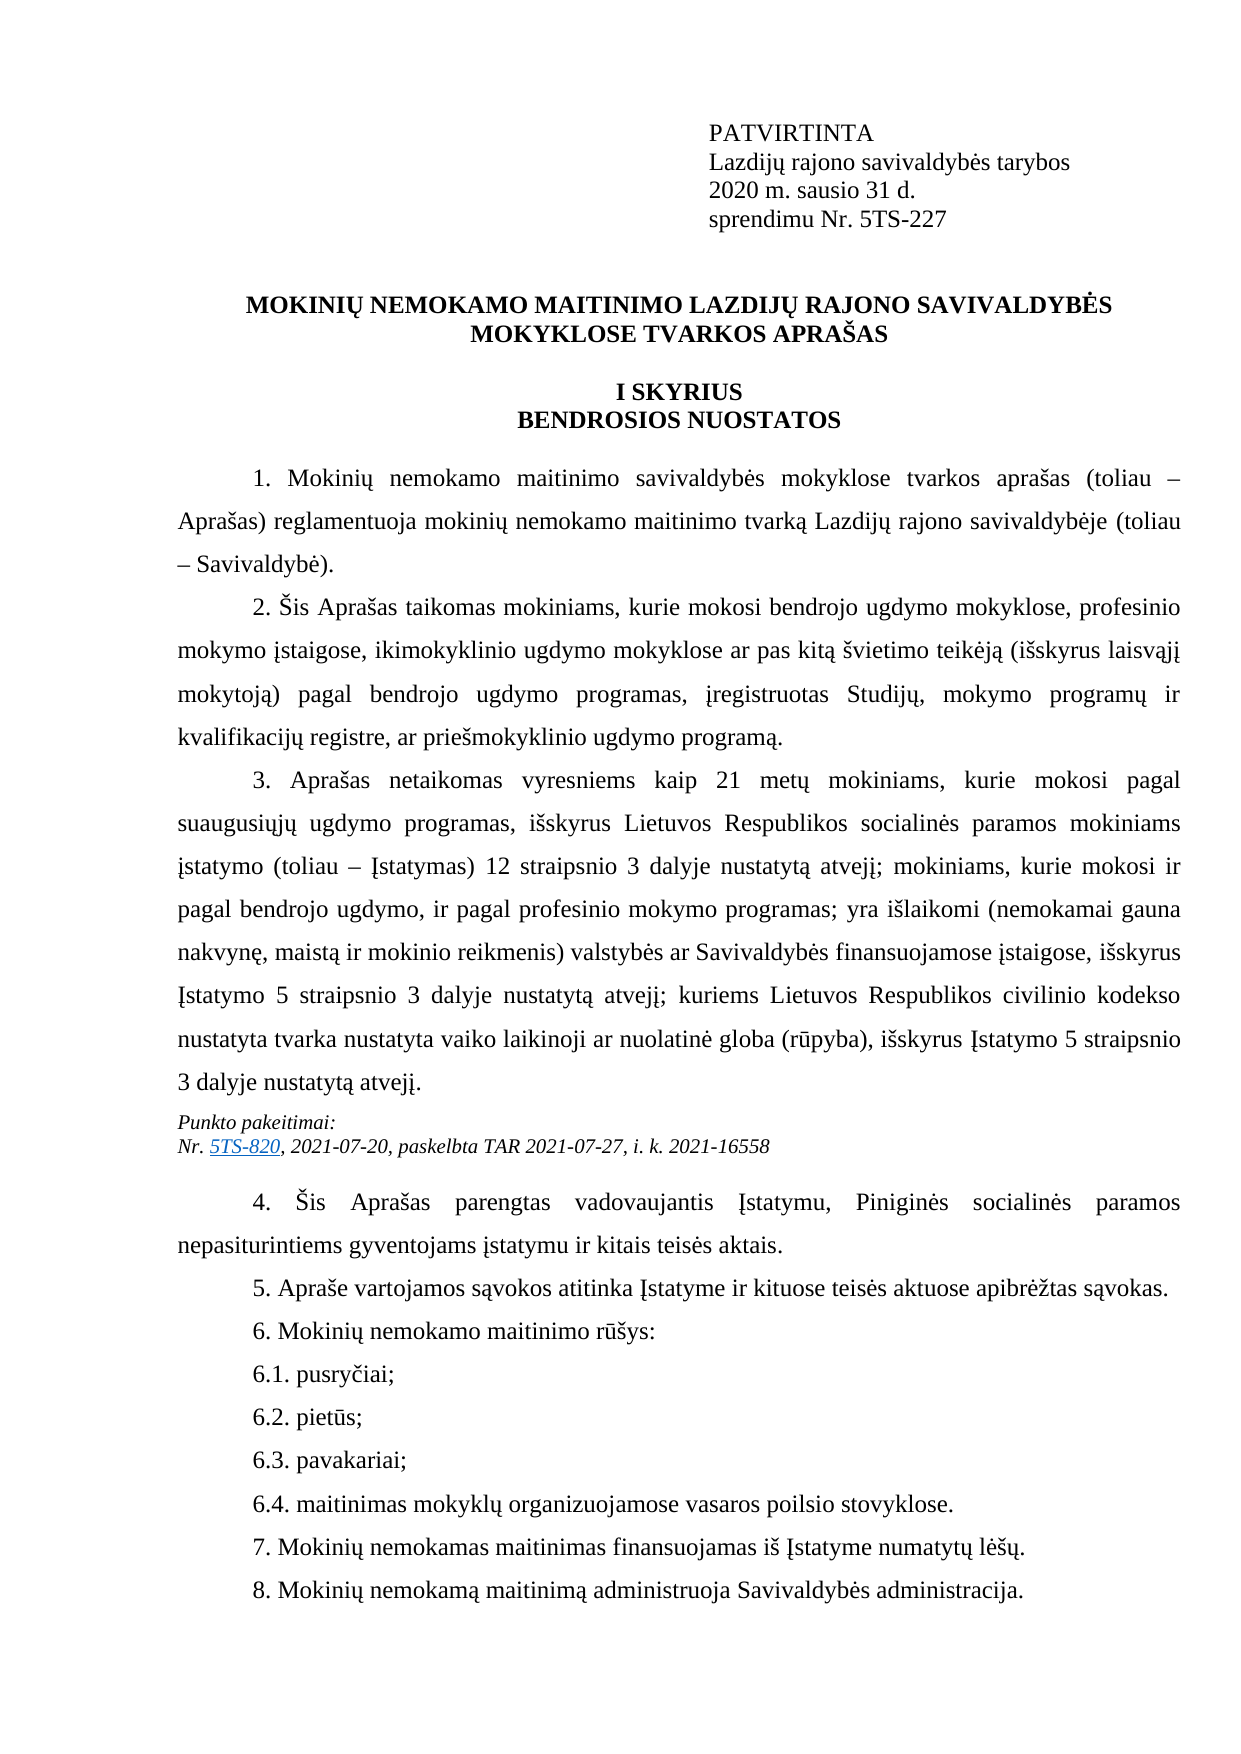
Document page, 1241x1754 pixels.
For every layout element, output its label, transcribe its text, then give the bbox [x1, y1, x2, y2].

text 8. Mokinių nemokamą maitinimą administruoja Savivaldybės administracija. [177, 1575, 1181, 1604]
text 6. Mokinių nemokamo maitinimo rūšys: [177, 1316, 1181, 1345]
text Nr. 5TS-820, 2021-07-20, paskelbta TAR 2021-07-27, i. k. 2021-16558 [177, 1134, 1181, 1158]
text 6.1. pusryčiai; [177, 1359, 1181, 1388]
text MOKINIŲ NEMOKAMO MAITINIMO LAZDIJŲ RAJONO SAVIVALDYBĖS MOKYKLOSE TVARKOS APRAŠAS [177, 291, 1181, 348]
text 2020 m. sausio 31 d. [709, 176, 1181, 204]
text 6.2. pietūs; [177, 1402, 1181, 1431]
text sprendimu Nr. 5TS-227 [709, 204, 1181, 233]
text 7. Mokinių nemokamas maitinimas finansuojamas iš Įstatyme numatytų lėšų. [177, 1532, 1181, 1561]
text 6.4. maitinimas mokyklų organizuojamose vasaros poilsio stovyklose. [177, 1489, 1181, 1517]
text I SKYRIUS [177, 377, 1181, 406]
text Punkto pakeitimai: [177, 1110, 1181, 1134]
text 1. Mokinių nemokamo maitinimo savivaldybės mokyklose tvarkos aprašas (toliau – Aprašas) reglamentuoja mokinių nemokamo maitinimo tvarką Lazdijų rajono savivaldybėje (toliau – Savivaldybė). [177, 463, 1181, 578]
text PATVIRTINTA [709, 118, 1181, 147]
text Lazdijų rajono savivaldybės tarybos [709, 147, 1181, 176]
text 2. Šis Aprašas taikomas mokiniams, kurie mokosi bendrojo ugdymo mokyklose, profesinio mokymo įstaigose, ikimokyklinio ugdymo mokyklose ar pas kitą švietimo teikėją (išskyrus laisvąjį mokytoją) pagal bendrojo ugdymo programas, įregistruotas Studijų, mokymo programų ir kvalifikacijų registre, ar priešmokyklinio ugdymo programą. [177, 592, 1181, 751]
text 3. Aprašas netaikomas vyresniems kaip 21 metų mokiniams, kurie mokosi pagal suaugusiųjų ugdymo programas, išskyrus Lietuvos Respublikos socialinės paramos mokiniams įstatymo (toliau – Įstatymas) 12 straipsnio 3 dalyje nustatytą atvejį; mokiniams, kurie mokosi ir pagal bendrojo ugdymo, ir pagal profesinio mokymo programas; yra išlaikomi (nemokamai gauna nakvynę, maistą ir mokinio reikmenis) valstybės ar Savivaldybės finansuojamose įstaigose, išskyrus Įstatymo 5 straipsnio 3 dalyje nustatytą atvejį; kuriems Lietuvos Respublikos civilinio kodekso nustatyta tvarka nustatyta vaiko laikinoji ar nuolatinė globa (rūpyba), išskyrus Įstatymo 5 straipsnio 3 dalyje nustatytą atvejį. [177, 765, 1181, 1096]
text 6.3. pavakariai; [177, 1446, 1181, 1474]
text 5. Apraše vartojamos sąvokos atitinka Įstatyme ir kituose teisės aktuose apibrėžtas sąvokas. [177, 1273, 1181, 1302]
text BENDROSIOS NUOSTATOS [177, 406, 1181, 434]
text 4. Šis Aprašas parengtas vadovaujantis Įstatymu, Piniginės socialinės paramos nepasiturintiems gyventojams įstatymu ir kitais teisės aktais. [177, 1187, 1181, 1259]
